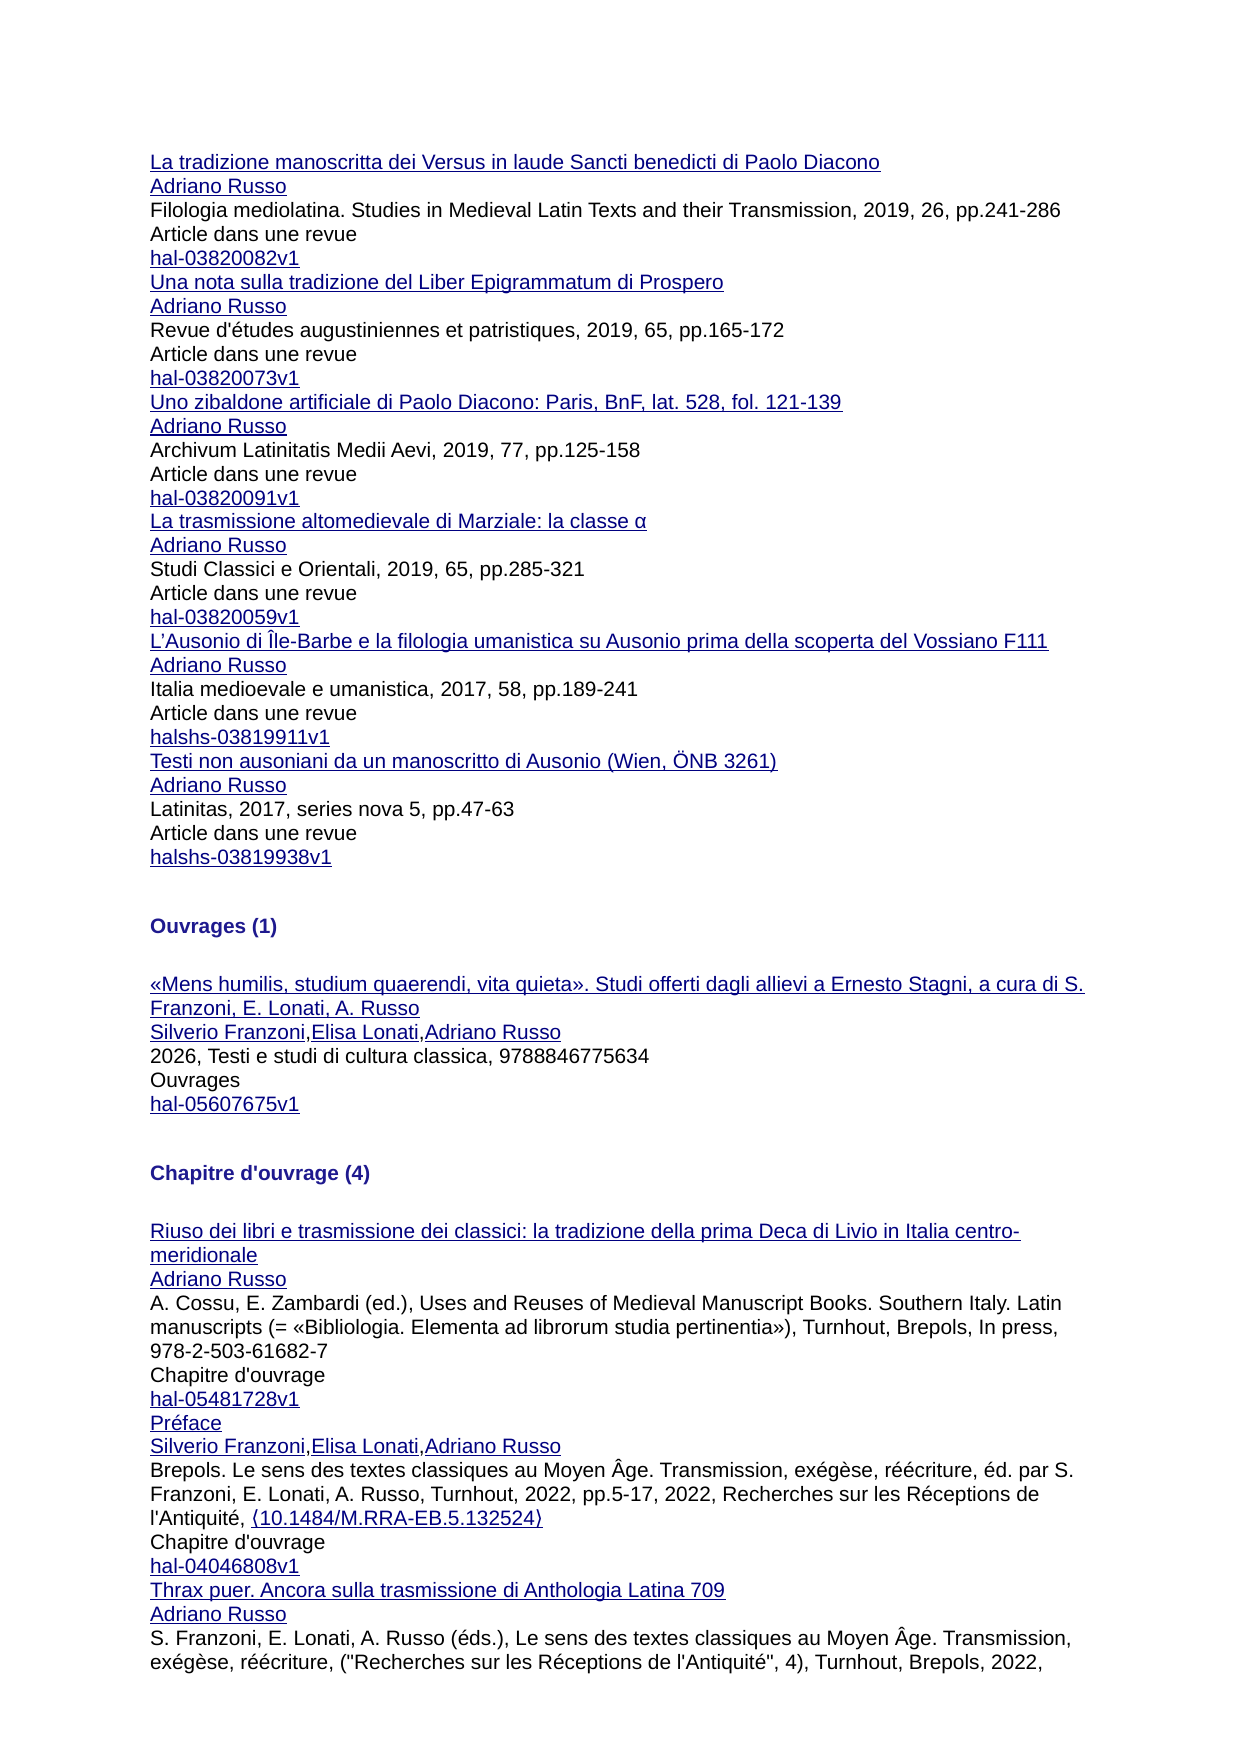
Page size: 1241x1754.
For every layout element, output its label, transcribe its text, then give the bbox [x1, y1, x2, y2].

table_header Riuso dei libri e trasmissione dei classici: la tradizione della prima Deca di Livio in Italia centro-meridionale Adriano Russo A. Cossu, E. Zambardi (ed.), Uses and Reuses of Medieval Manuscript Books. Southern Italy. Latin manuscripts (= «Bibliologia. Elementa ad librorum studia pertinentia»), Turnhout, Brepols, In press, 978-2-503-61682-7 Chapitre d'ouvrage hal-05481728v1 [150, 1219, 1090, 1410]
table_cell Préface Silverio Franzoni,Elisa Lonati,Adriano Russo Brepols. Le sens des textes classiques au Moyen Âge. Transmission, exégèse, réécriture, éd. par S. Franzoni, E. Lonati, A. Russo, Turnhout, 2022, pp.5-17, 2022, Recherches sur les Réceptions de l'Antiquité, ⟨10.1484/M.RRA-EB.5.132524⟩ Chapitre d'ouvrage hal-04046808v1 [150, 1410, 1090, 1578]
subtitle Chapitre d'ouvrage (4) [150, 1160, 1090, 1184]
table_cell Thrax puer. Ancora sulla trasmissione di Anthologia Latina 709 Adriano Russo S. Franzoni, E. Lonati, A. Russo (éds.), Le sens des textes classiques au Moyen Âge. Transmission, exégèse, réécriture, ("Recherches sur les Réceptions de l'Antiquité", 4), Turnhout, Brepols, 2022, [150, 1578, 1090, 1674]
table_cell Una nota sulla tradizione del Liber Epigrammatum di Prospero Adriano Russo Revue d'études augustiniennes et patristiques, 2019, 65, pp.165-172 Article dans une revue hal-03820073v1 [150, 270, 1090, 389]
table_header «Mens humilis, studium quaerendi, vita quieta». Studi offerti dagli allievi a Ernesto Stagni, a cura di S. Franzoni, E. Lonati, A. Russo Silverio Franzoni,Elisa Lonati,Adriano Russo 2026, Testi e studi di cultura classica, 9788846775634 Ouvrages hal-05607675v1 [150, 972, 1090, 1116]
table_cell La trasmissione altomedievale di Marziale: la classe α Adriano Russo Studi Classici e Orientali, 2019, 65, pp.285-321 Article dans une revue hal-03820059v1 [150, 509, 1090, 629]
table_cell Testi non ausoniani da un manoscritto di Ausonio (Wien, ÖNB 3261) Adriano Russo Latinitas, 2017, series nova 5, pp.47-63 Article dans une revue halshs-03819938v1 [150, 749, 1090, 869]
table_cell L’Ausonio di Île-Barbe e la filologia umanistica su Ausonio prima della scoperta del Vossiano F111 Adriano Russo Italia medioevale e umanistica, 2017, 58, pp.189-241 Article dans une revue halshs-03819911v1 [150, 629, 1090, 749]
subtitle Ouvrages (1) [150, 913, 1090, 937]
table_cell La tradizione manoscritta dei Versus in laude Sancti benedicti di Paolo Diacono Adriano Russo Filologia mediolatina. Studies in Medieval Latin Texts and their Transmission, 2019, 26, pp.241-286 Article dans une revue hal-03820082v1 [150, 150, 1090, 270]
table_cell Uno zibaldone artificiale di Paolo Diacono: Paris, BnF, lat. 528, fol. 121-139 Adriano Russo Archivum Latinitatis Medii Aevi, 2019, 77, pp.125-158 Article dans une revue hal-03820091v1 [150, 390, 1090, 509]
